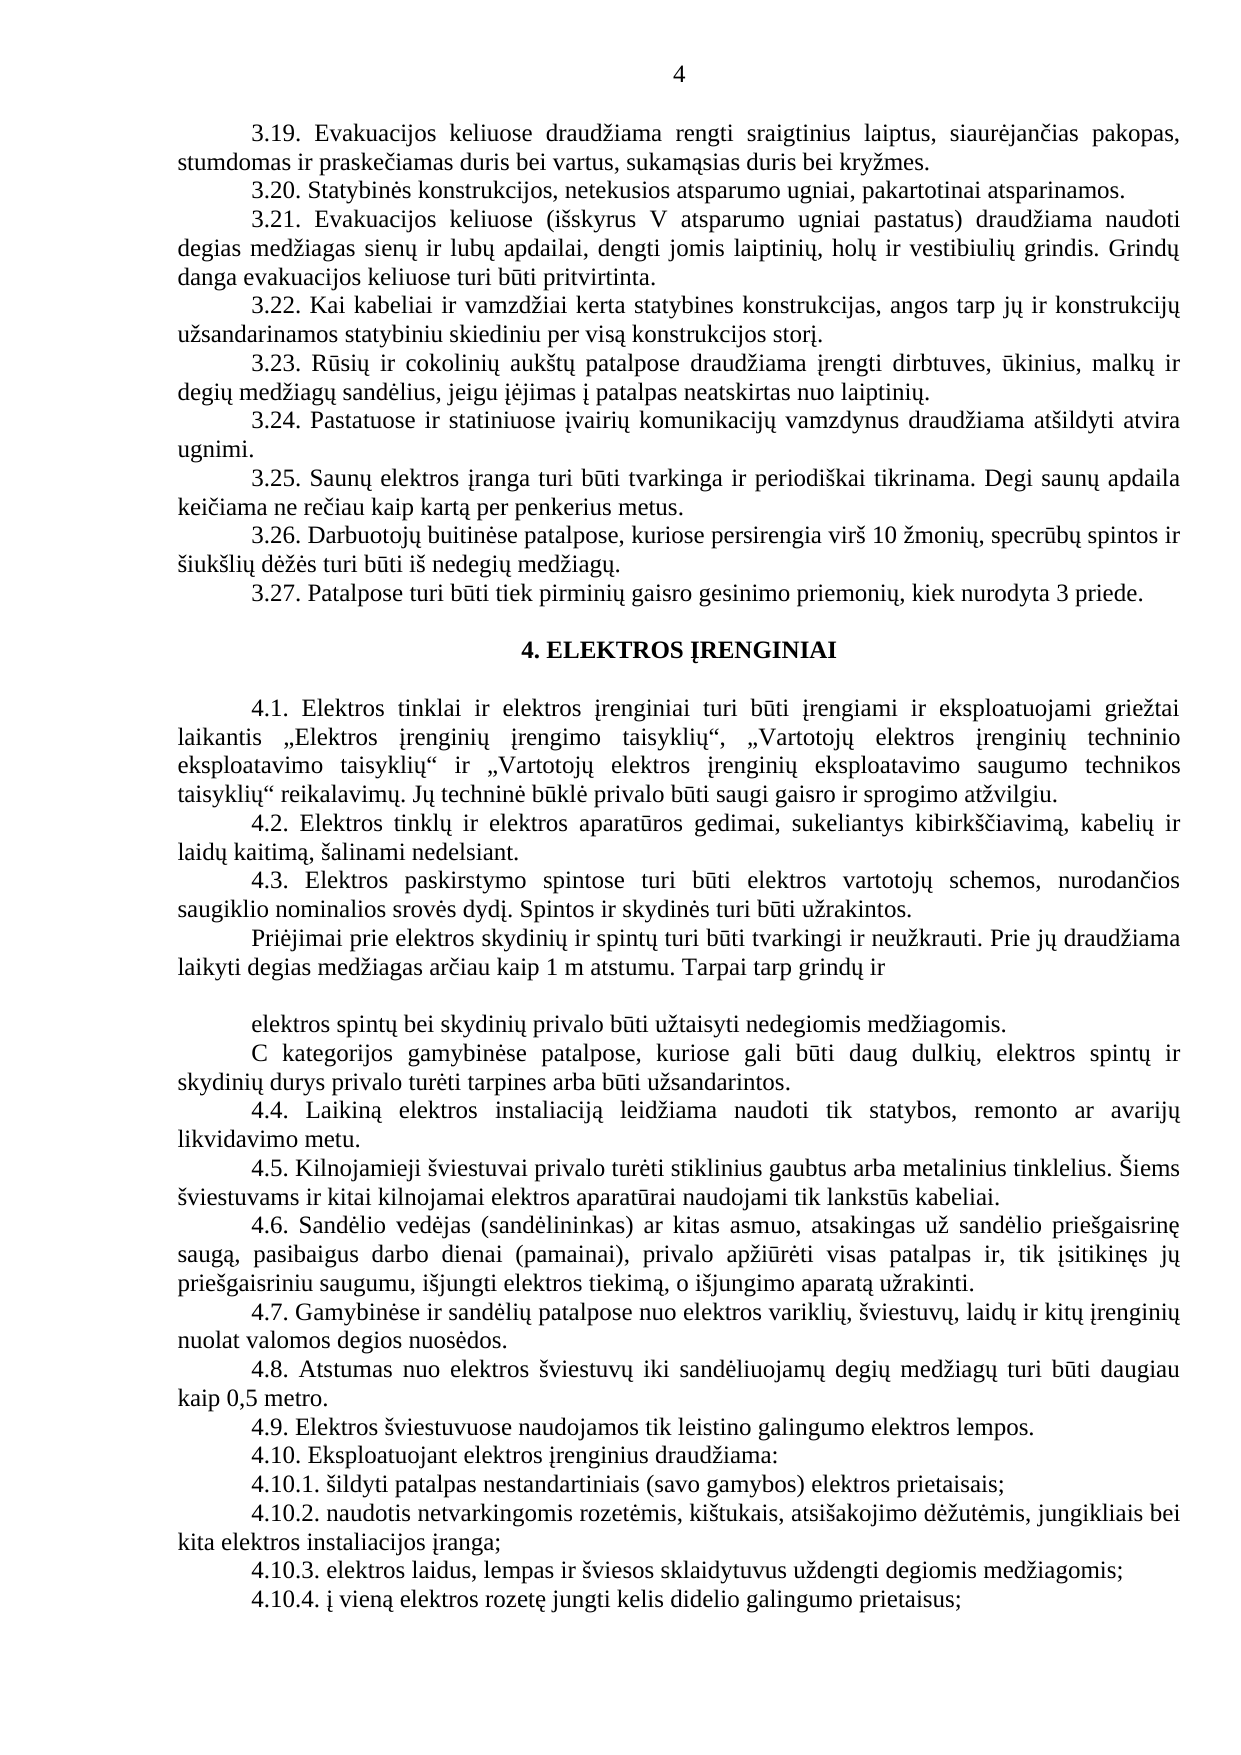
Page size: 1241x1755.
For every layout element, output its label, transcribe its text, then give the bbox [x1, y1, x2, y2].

text 3.26. Darbuotojų buitinėse patalpose, kuriose persirengia virš 10 žmonių, specrūbų spintos ir šiukšlių dėžės turi būti iš nedegių medžiagų. [177, 521, 1181, 578]
text 4.2. Elektros tinklų ir elektros aparatūros gedimai, sukeliantys kibirkščiavimą, kabelių ir laidų kaitimą, šalinami nedelsiant. [177, 808, 1181, 866]
text 4.1. Elektros tinklai ir elektros įrenginiai turi būti įrengiami ir eksploatuojami griežtai laikantis „Elektros įrenginių įrengimo taisyklių“, „Vartotojų elektros įrenginių techninio eksploatavimo taisyklių“ ir „Vartotojų elektros įrenginių eksploatavimo saugumo technikos taisyklių“ reikalavimų. Jų techninė būklė privalo būti saugi gaisro ir sprogimo atžvilgiu. [177, 693, 1181, 808]
text 4.10.2. naudotis netvarkingomis rozetėmis, kištukais, atsišakojimo dėžutėmis, jungikliais bei kita elektros instaliacijos įranga; [177, 1498, 1181, 1556]
text 3.24. Pastatuose ir statiniuose įvairių komunikacijų vamzdynus draudžiama atšildyti atvira ugnimi. [177, 406, 1181, 463]
text 4.8. Atstumas nuo elektros šviestuvų iki sandėliuojamų degių medžiagų turi būti daugiau kaip 0,5 metro. [177, 1354, 1181, 1412]
text 4.10. Eksploatuojant elektros įrenginius draudžiama: [177, 1441, 1181, 1469]
text 3.23. Rūsių ir cokolinių aukštų patalpose draudžiama įrengti dirbtuves, ūkinius, malkų ir degių medžiagų sandėlius, jeigu įėjimas į patalpas neatskirtas nuo laiptinių. [177, 348, 1181, 406]
text 3.22. Kai kabeliai ir vamzdžiai kerta statybines konstrukcijas, angos tarp jų ir konstrukcijų užsandarinamos statybiniu skiediniu per visą konstrukcijos storį. [177, 291, 1181, 348]
text 3.25. Saunų elektros įranga turi būti tvarkinga ir periodiškai tikrinama. Degi saunų apdaila keičiama ne rečiau kaip kartą per penkerius metus. [177, 463, 1181, 521]
text 3.21. Evakuacijos keliuose (išskyrus V atsparumo ugniai pastatus) draudžiama naudoti degias medžiagas sienų ir lubų apdailai, dengti jomis laiptinių, holų ir vestibiulių grindis. Grindų danga evakuacijos keliuose turi būti pritvirtinta. [177, 204, 1181, 291]
text 4.4. Laikiną elektros instaliaciją leidžiama naudoti tik statybos, remonto ar avarijų likvidavimo metu. [177, 1096, 1181, 1153]
text 4.9. Elektros šviestuvuose naudojamos tik leistino galingumo elektros lempos. [177, 1412, 1181, 1441]
text 4.10.4. į vieną elektros rozetę jungti kelis didelio galingumo prietaisus; [177, 1584, 1181, 1613]
text 4.3. Elektros paskirstymo spintose turi būti elektros vartotojų schemos, nurodančios saugiklio nominalios srovės dydį. Spintos ir skydinės turi būti užrakintos. [177, 866, 1181, 923]
text 4. ELEKTROS ĮRENGINIAI [177, 636, 1181, 664]
text 3.20. Statybinės konstrukcijos, netekusios atsparumo ugniai, pakartotinai atsparinamos. [177, 176, 1181, 204]
text 4.10.1. šildyti patalpas nestandartiniais (savo gamybos) elektros prietaisais; [177, 1469, 1181, 1498]
text 4.7. Gamybinėse ir sandėlių patalpose nuo elektros variklių, šviestuvų, laidų ir kitų įrenginių nuolat valomos degios nuosėdos. [177, 1297, 1181, 1354]
text 3.27. Patalpose turi būti tiek pirminių gaisro gesinimo priemonių, kiek nurodyta 3 priede. [177, 578, 1181, 607]
text elektros spintų bei skydinių privalo būti užtaisyti nedegiomis medžiagomis. [177, 1009, 1181, 1038]
text 4.10.3. elektros laidus, lempas ir šviesos sklaidytuvus uždengti degiomis medžiagomis; [177, 1556, 1181, 1584]
text C kategorijos gamybinėse patalpose, kuriose gali būti daug dulkių, elektros spintų ir skydinių durys privalo turėti tarpines arba būti užsandarintos. [177, 1038, 1181, 1096]
text 3.19. Evakuacijos keliuose draudžiama rengti sraigtinius laiptus, siaurėjančias pakopas, stumdomas ir praskečiamas duris bei vartus, sukamąsias duris bei kryžmes. [177, 118, 1181, 176]
text 4.5. Kilnojamieji šviestuvai privalo turėti stiklinius gaubtus arba metalinius tinklelius. Šiems šviestuvams ir kitai kilnojamai elektros aparatūrai naudojami tik lankstūs kabeliai. [177, 1153, 1181, 1211]
text Priėjimai prie elektros skydinių ir spintų turi būti tvarkingi ir neužkrauti. Prie jų draudžiama laikyti degias medžiagas arčiau kaip 1 m atstumu. Tarpai tarp grindų ir [177, 923, 1181, 981]
text 4.6. Sandėlio vedėjas (sandėlininkas) ar kitas asmuo, atsakingas už sandėlio priešgaisrinę saugą, pasibaigus darbo dienai (pamainai), privalo apžiūrėti visas patalpas ir, tik įsitikinęs jų priešgaisriniu saugumu, išjungti elektros tiekimą, o išjungimo aparatą užrakinti. [177, 1211, 1181, 1297]
